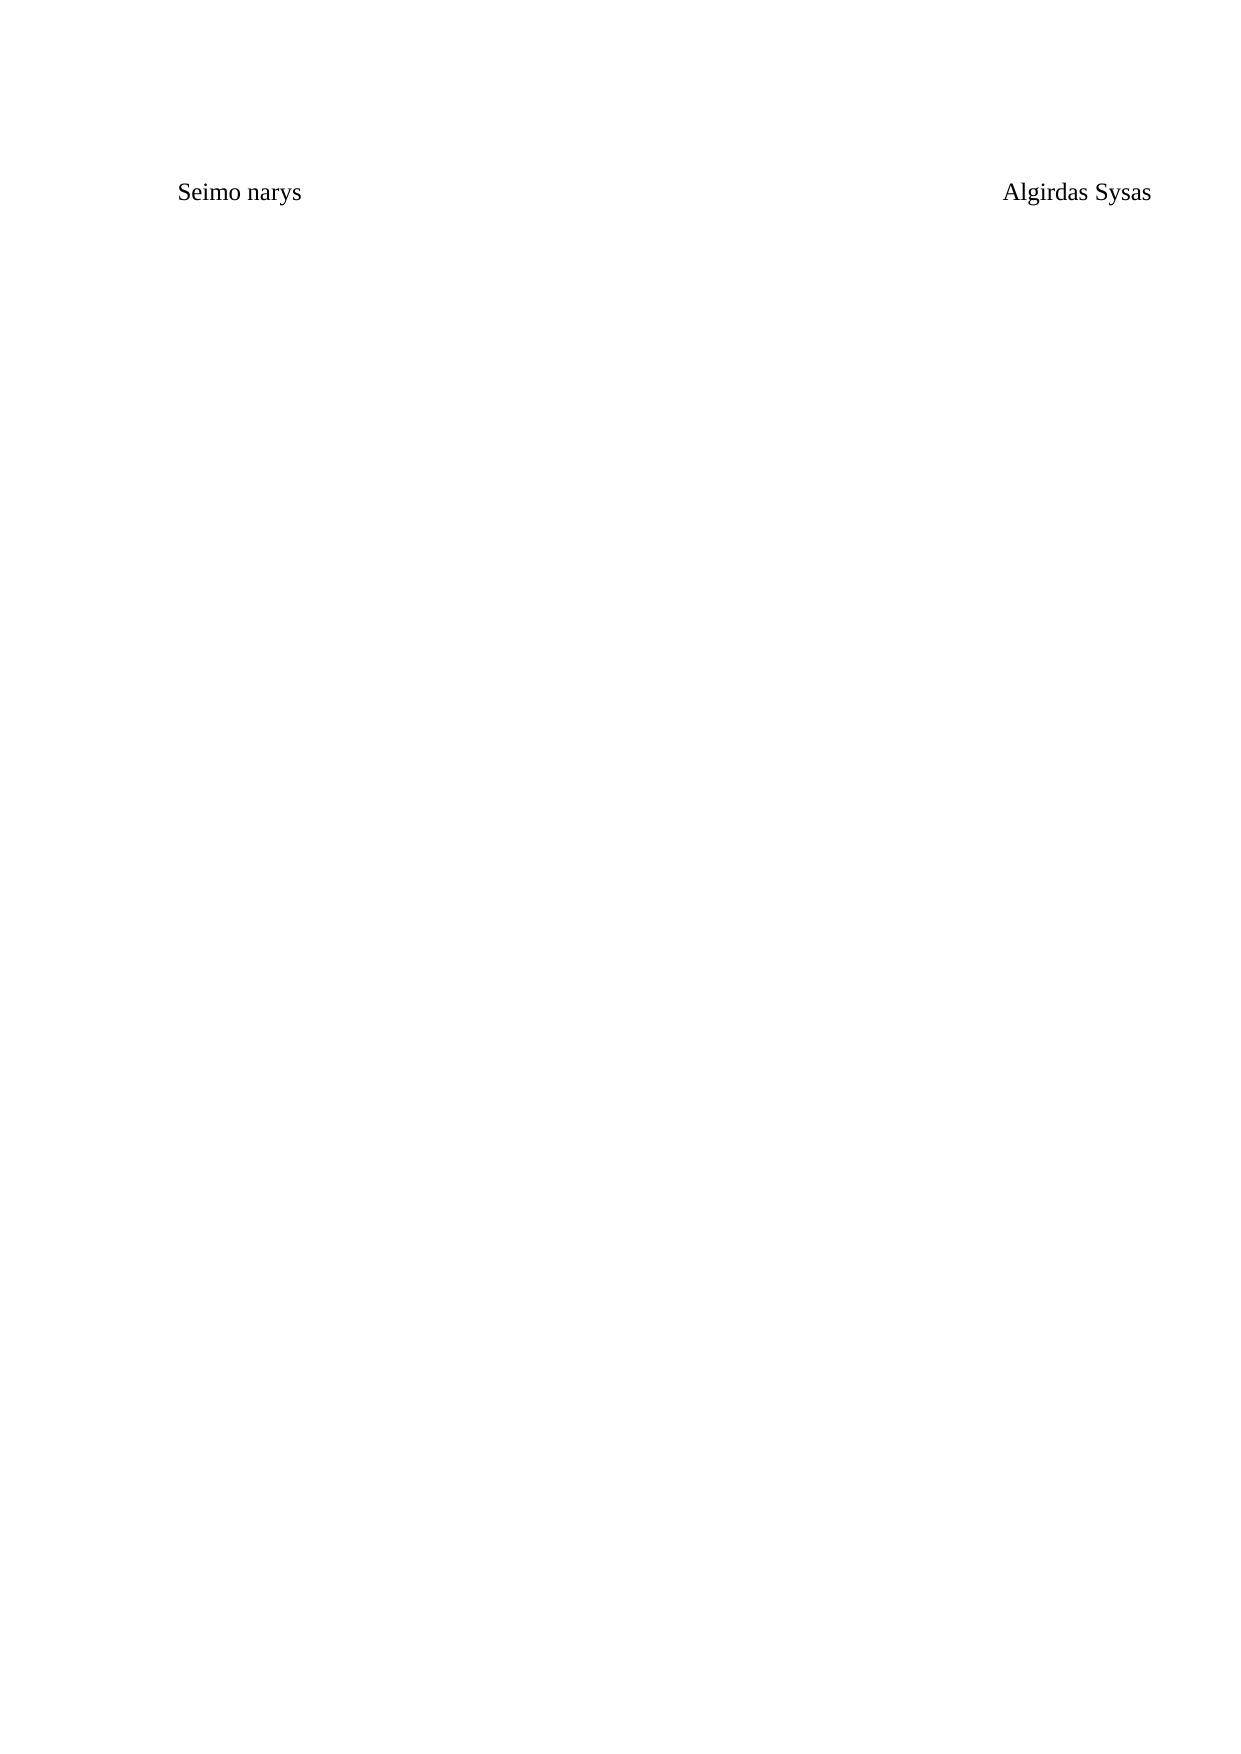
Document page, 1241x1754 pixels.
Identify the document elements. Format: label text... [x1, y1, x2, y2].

text Seimo narys Algirdas Sysas [177, 177, 1181, 206]
